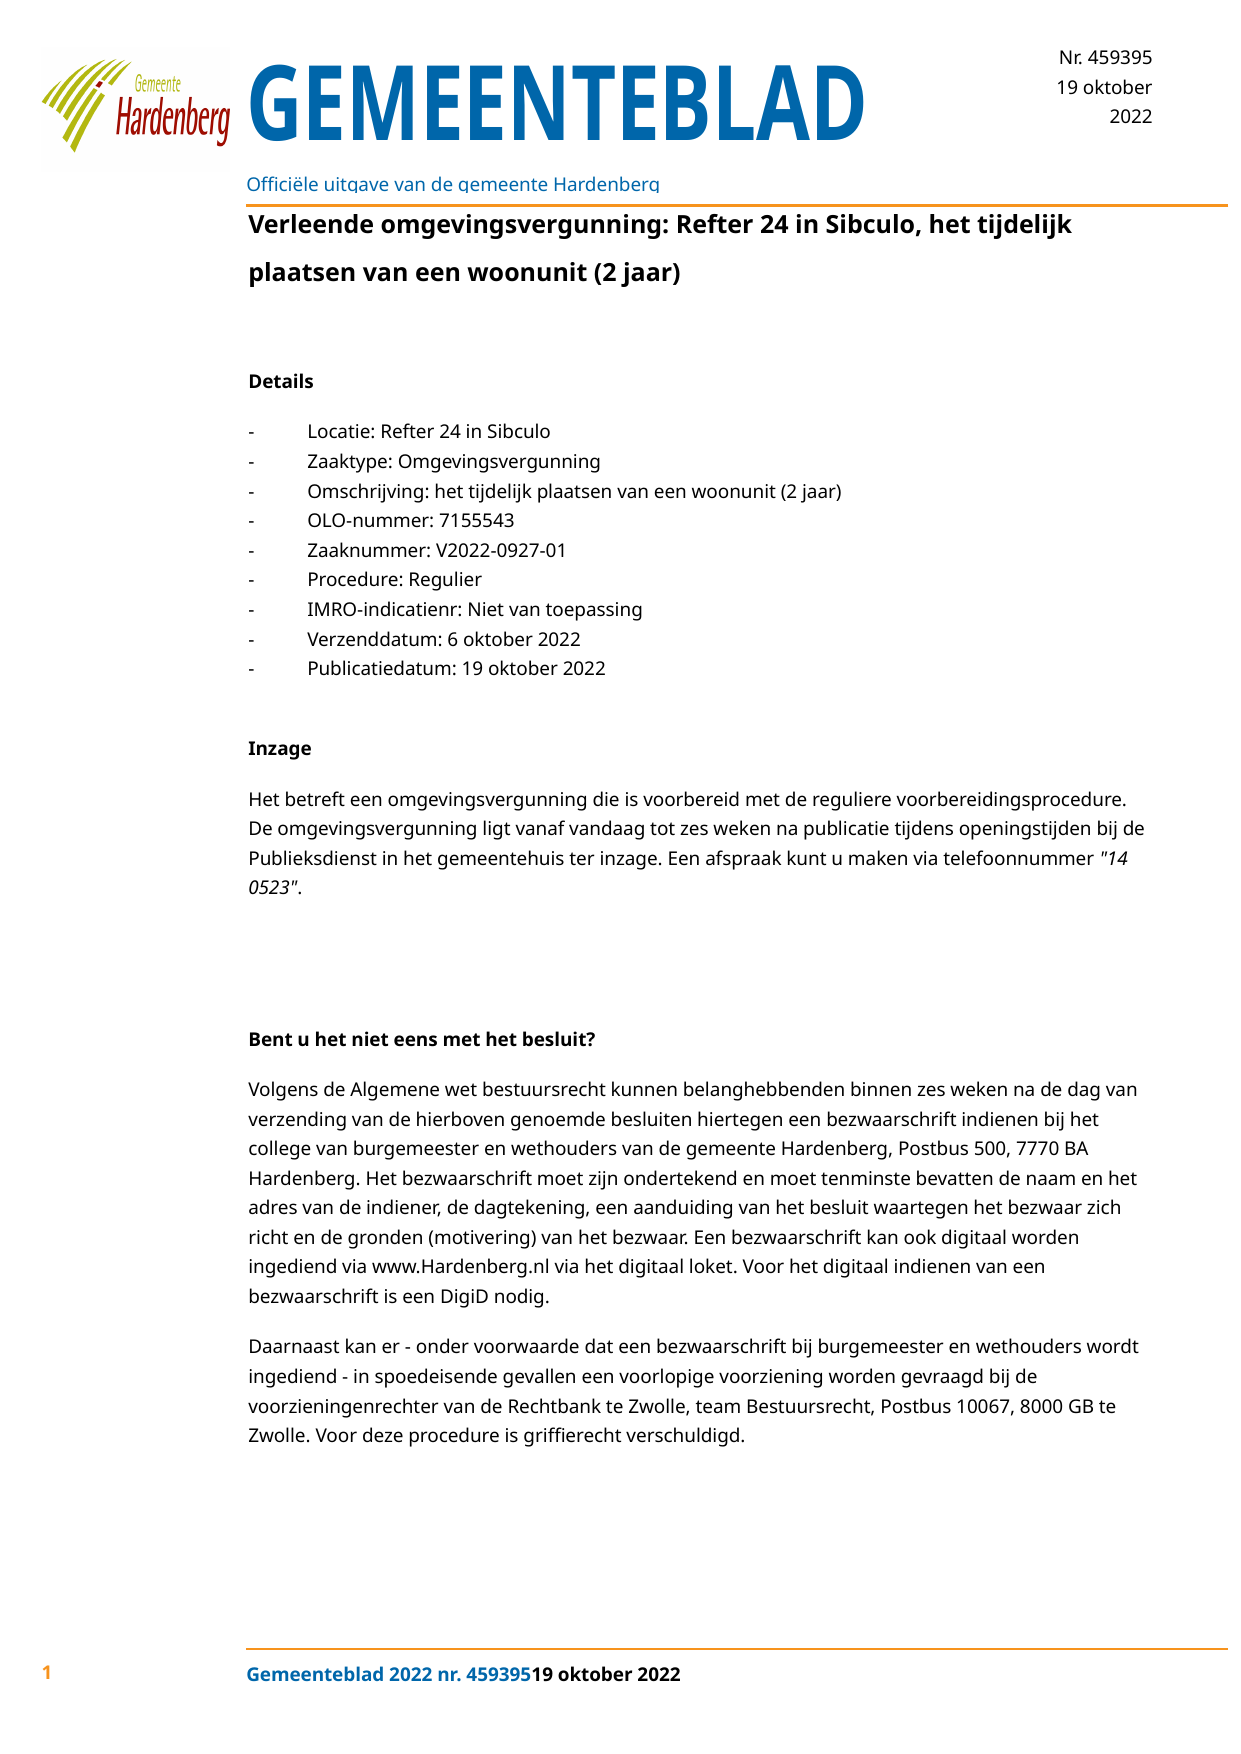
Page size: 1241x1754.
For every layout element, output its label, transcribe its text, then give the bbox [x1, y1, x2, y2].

list Publicatiedatum: 19 oktober 2022 [248, 655, 1152, 681]
text Het betreft een omgevingsvergunning die is voorbereid met de reguliere voorbereidingsprocedure. De omgevingsvergunning ligt vanaf vandaag tot zes weken na publicatie tijdens openingstijden bij de Publieksdienst in het gemeentehuis ter inzage. Een afspraak kunt u maken via telefoonnummer "14 0523". [248, 786, 1152, 900]
text Volgens de Algemene wet bestuursrecht kunnen belanghebbenden binnen zes weken na de dag van verzending van de hierboven genoemde besluiten hiertegen een bezwaarschrift indienen bij het college van burgemeester en wethouders van de gemeente Hardenberg, Postbus 500, 7770 BA Hardenberg. Het bezwaarschrift moet zijn ondertekend en moet tenminste bevatten de naam en het adres van de indiener, de dagtekening, een aanduiding van het besluit waartegen het bezwaar zich richt en de gronden (motivering) van het bezwaar. Een bezwaarschrift kan ook digitaal worden ingediend via www.Hardenberg.nl via het digitaal loket. Voor het digitaal indienen van een bezwaarschrift is een DigiD nodig. [248, 1076, 1152, 1309]
list Zaaknummer: V2022-0927-01 [248, 537, 1152, 563]
list Verzenddatum: 6 oktober 2022 [248, 626, 1152, 652]
text Daarnaast kan er - onder voorwaarde dat een bezwaarschrift bij burgemeester en wethouders wordt ingediend - in spoedeisende gevallen een voorlopige voorziening worden gevraagd bij de voorzieningenrechter van de Rechtbank te Zwolle, team Bestuursrecht, Postbus 10067, 8000 GB te Zwolle. Voor deze procedure is griffierecht verschuldigd. [248, 1334, 1152, 1448]
list OLO-nummer: 7155543 [248, 507, 1152, 533]
list Omschrijving: het tijdelijk plaatsen van een woonunit (2 jaar) [248, 478, 1152, 504]
text Bent u het niet eens met het besluit? [248, 1026, 1152, 1052]
list Locatie: Refter 24 in Sibculo [248, 419, 1152, 444]
list IMRO-indicatienr: Niet van toepassing [248, 596, 1152, 622]
text Verleende omgevingsvergunning: Refter 24 in Sibculo, het tijdelijk plaatsen van een woonunit (2 jaar) [248, 207, 1152, 288]
list Zaaktype: Omgevingsvergunning [248, 448, 1152, 474]
list Procedure: Regulier [248, 567, 1152, 592]
text Details [248, 368, 1152, 394]
picture [41, 47, 231, 172]
text Inzage [248, 735, 1152, 761]
